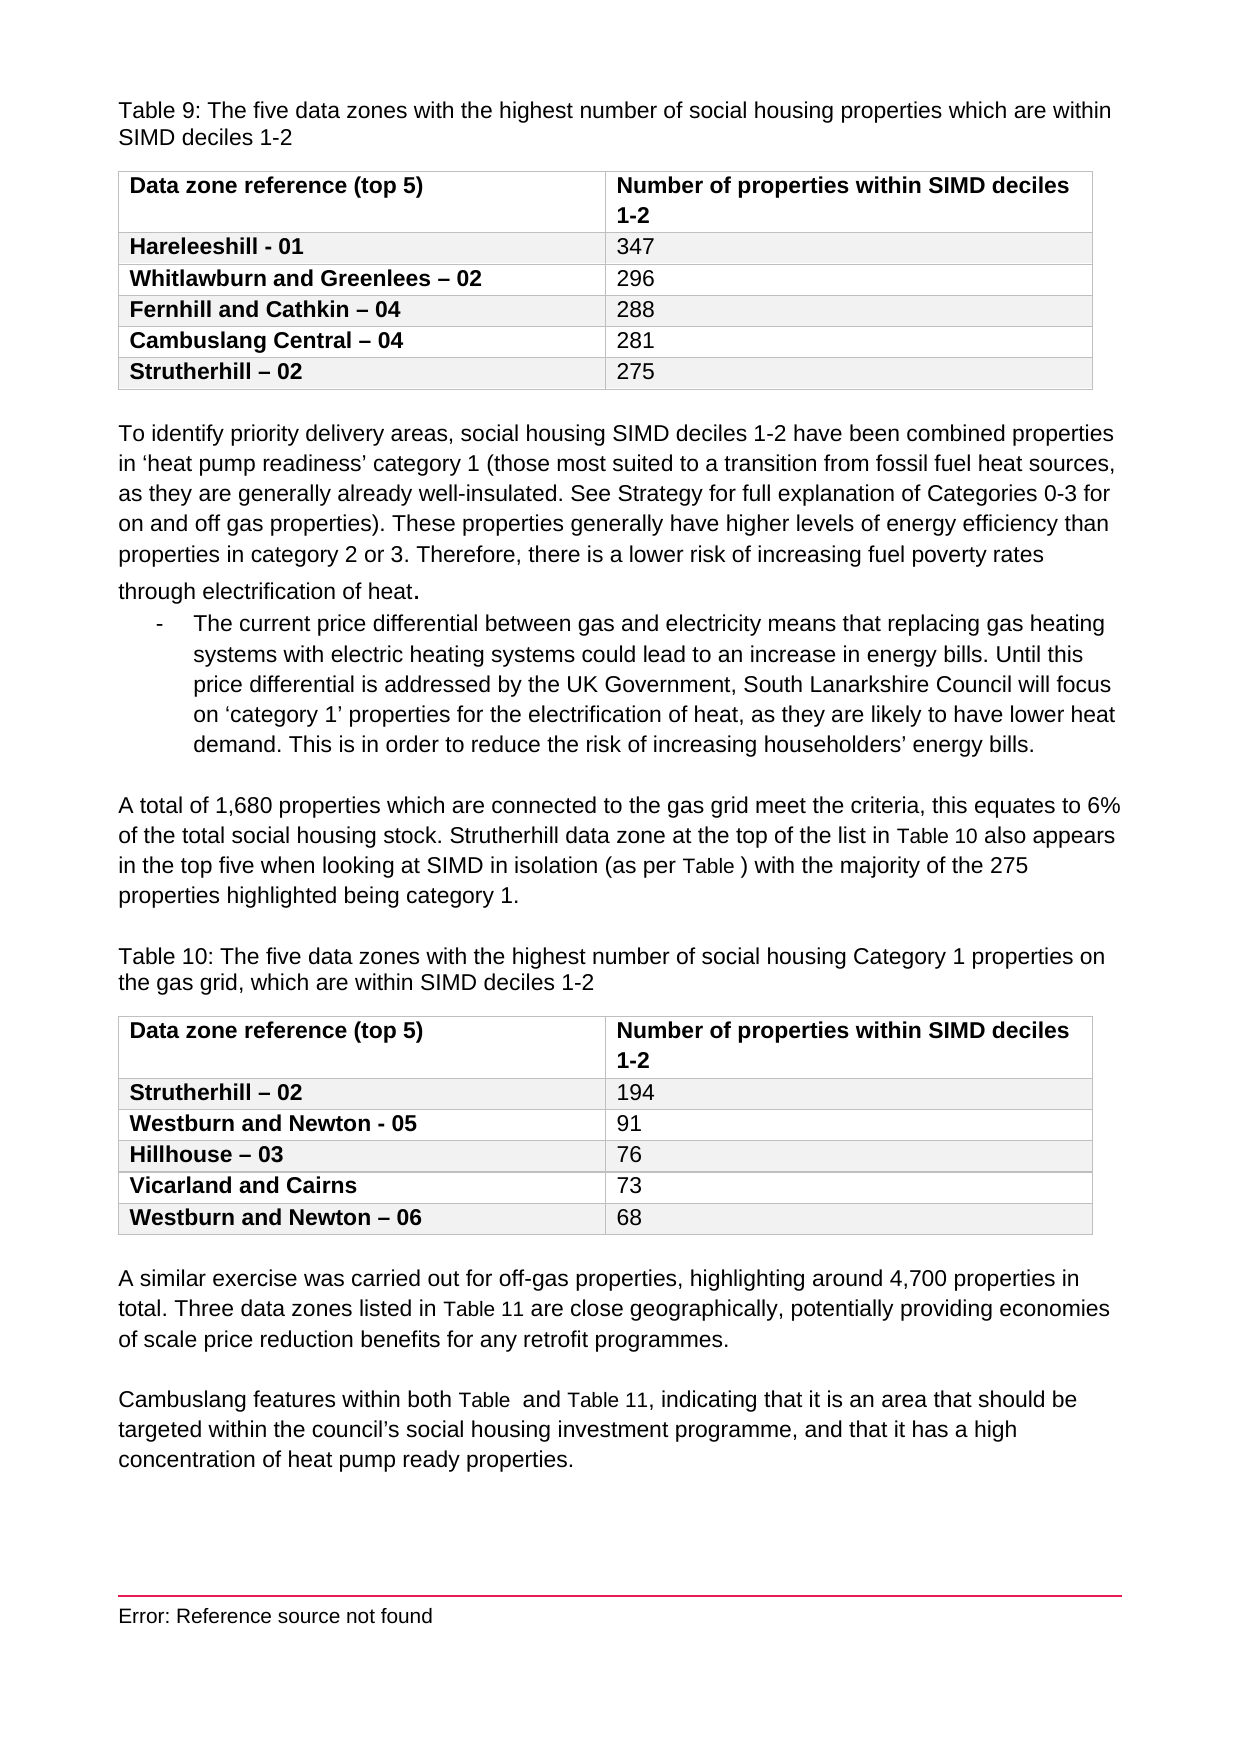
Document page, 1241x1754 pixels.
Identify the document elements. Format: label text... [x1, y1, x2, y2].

table_cell 68 [606, 1204, 1092, 1234]
table_cell 288 [606, 296, 1092, 326]
table_cell 91 [606, 1110, 1092, 1140]
text Cambuslang features within both Table 9 and Table 11, indicating that it is an area that should be targeted within the council’s social housing investment programme, and that it has a high concentration of heat pump ready properties. [118, 1386, 1122, 1473]
table_cell Fernhill and Cathkin – 04 [119, 296, 605, 326]
table_cell Whitlawburn and Greenlees – 02 [119, 265, 605, 295]
table_cell Vicarland and Cairns [119, 1173, 605, 1203]
text To identify priority delivery areas, social housing SIMD deciles 1-2 have been combined properties in ‘heat pump readiness’ category 1 (those most suited to a transition from fossil fuel heat sources, as they are generally already well-insulated. See Strategy for full explanation of Categories 0-3 for on and off gas properties). These properties generally have higher levels of energy efficiency than properties in category 2 or 3. Therefore, there is a lower risk of increasing fuel poverty rates through electrification of heat. [118, 420, 1122, 605]
table_cell 194 [606, 1079, 1092, 1109]
text Table 9: The five data zones with the highest number of social housing properties which are within SIMD deciles 1-2 [118, 97, 1122, 150]
text A total of 1,680 properties which are connected to the gas grid meet the criteria, this equates to 6% of the total social housing stock. Strutherhill data zone at the top of the list in Table 10 also appears in the top five when looking at SIMD in isolation (as per Table 9) with the majority of the 275 properties highlighted being category 1. [118, 792, 1122, 909]
table_header Data zone reference (top 5) [119, 172, 605, 232]
text Table 10: The five data zones with the highest number of social housing Category 1 properties on the gas grid, which are within SIMD deciles 1-2 [118, 943, 1122, 995]
text A similar exercise was carried out for off-gas properties, highlighting around 4,700 properties in total. Three data zones listed in Table 11 are close geographically, potentially providing economies of scale price reduction benefits for any retrofit programmes. [118, 1265, 1122, 1352]
table_cell Hareleeshill - 01 [119, 233, 605, 263]
table_header Data zone reference (top 5) [119, 1017, 605, 1078]
table_cell Hillhouse – 03 [119, 1141, 605, 1171]
table_cell 281 [606, 327, 1092, 357]
table_cell Westburn and Newton – 06 [119, 1204, 605, 1234]
table_cell 347 [606, 233, 1092, 263]
table_cell Westburn and Newton - 05 [119, 1110, 605, 1140]
list The current price differential between gas and electricity means that replacing gas heating systems with electric heating systems could lead to an increase in energy bills. Until this price differential is addressed by the UK Government, South Lanarkshire Council will focus on ‘category 1’ properties for the electrification of heat, as they are likely to have lower heat demand. This is in order to reduce the risk of increasing householders’ energy bills. [156, 610, 1122, 758]
table_cell Cambuslang Central – 04 [119, 327, 605, 357]
table_cell 76 [606, 1141, 1092, 1171]
table_header Number of properties within SIMD deciles 1-2 [606, 172, 1092, 232]
table_cell 73 [606, 1173, 1092, 1203]
table_cell Strutherhill – 02 [119, 1079, 605, 1109]
table_cell Strutherhill – 02 [119, 358, 605, 388]
table_cell 296 [606, 265, 1092, 295]
table_header Number of properties within SIMD deciles 1-2 [606, 1017, 1092, 1078]
table_cell 275 [606, 358, 1092, 388]
